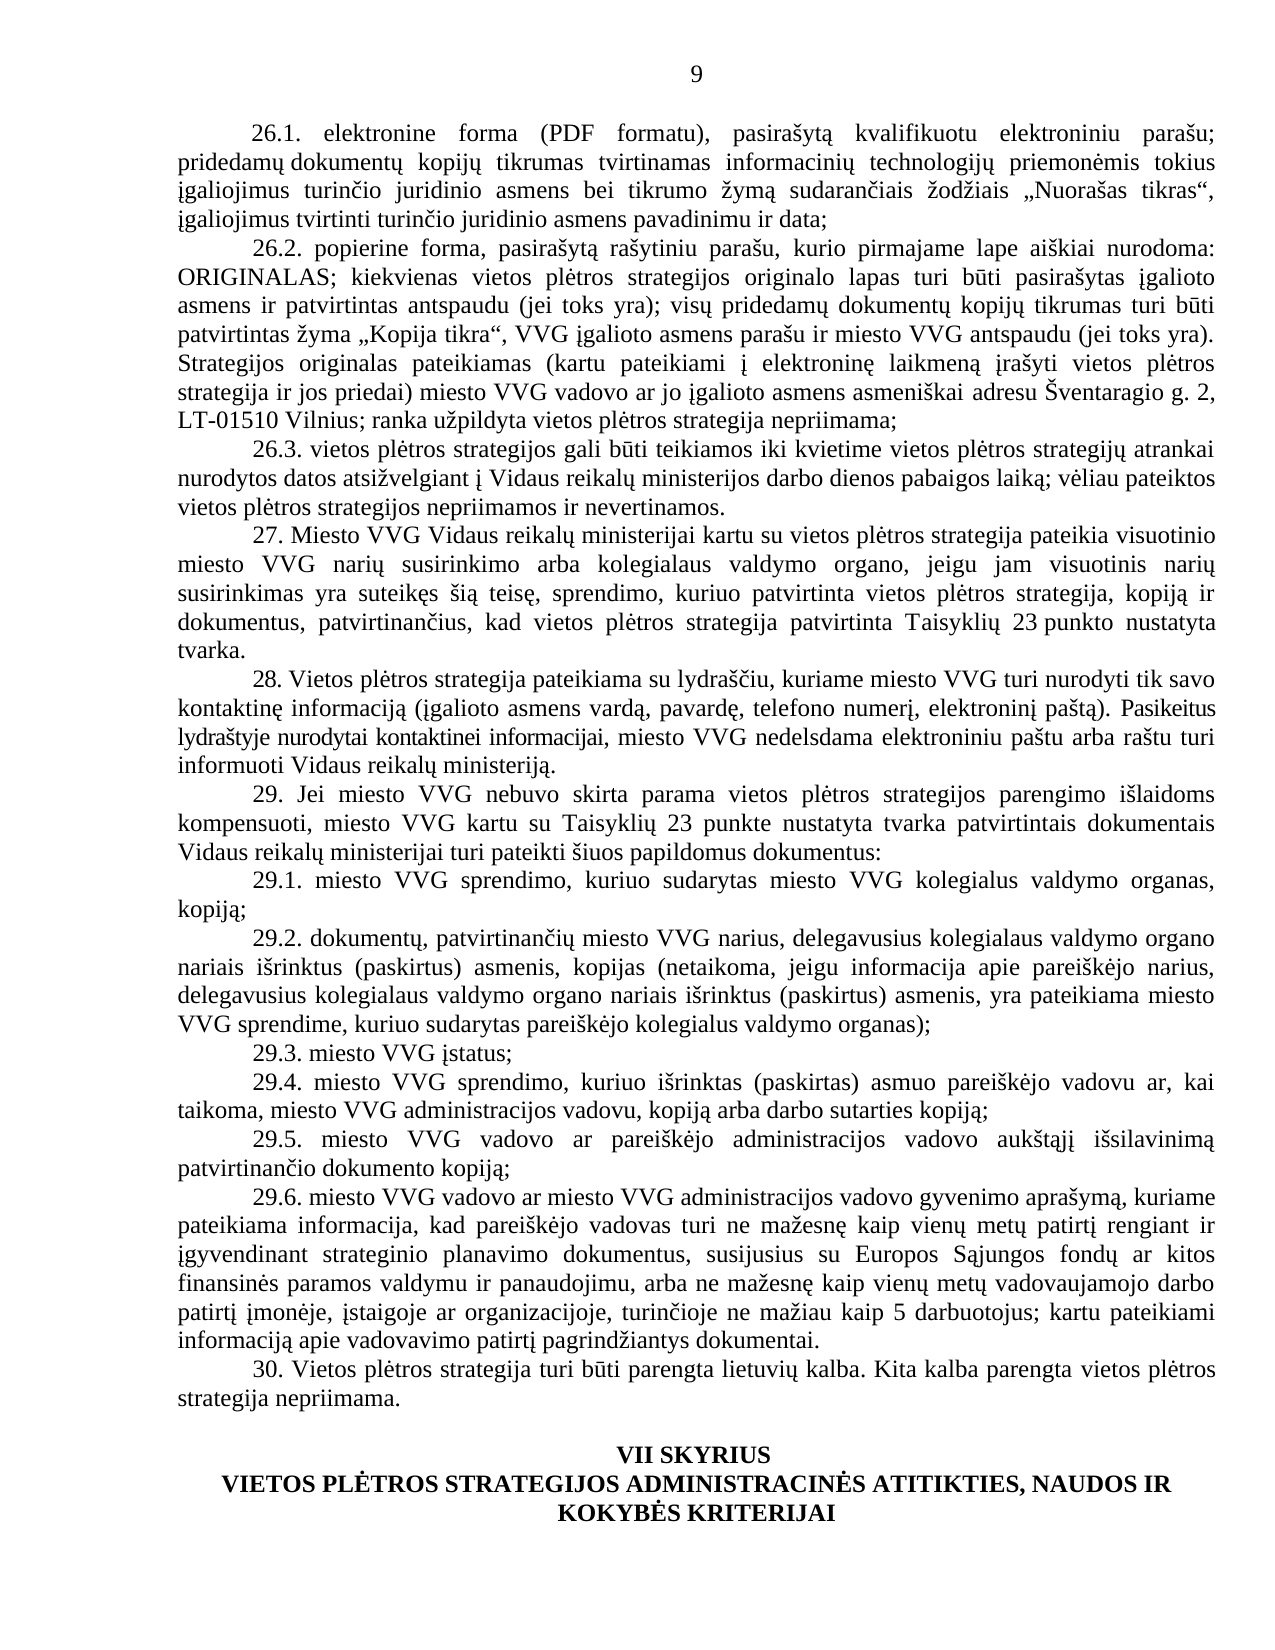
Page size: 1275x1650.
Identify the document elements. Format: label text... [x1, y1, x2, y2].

text 26.2. popierine forma, pasirašytą rašytiniu parašu, kurio pirmajame lape aiškiai nurodoma: ORIGINALAS; kiekvienas vietos plėtros strategijos originalo lapas turi būti pasirašytas įgalioto asmens ir patvirtintas antspaudu (jei toks yra); visų pridedamų dokumentų kopijų tikrumas turi būti patvirtintas žyma „Kopija tikra“, VVG įgalioto asmens parašu ir miesto VVG antspaudu (jei toks yra). Strategijos originalas pateikiamas (kartu pateikiami į elektroninę laikmeną įrašyti vietos plėtros strategija ir jos priedai) miesto VVG vadovo ar jo įgalioto asmens asmeniškai adresu Šventaragio g. 2, LT-01510 Vilnius; ranka užpildyta vietos plėtros strategija nepriimama; [177, 233, 1216, 434]
text VII SKYRIUS [177, 1441, 1216, 1469]
text 29.4. miesto VVG sprendimo, kuriuo išrinktas (paskirtas) asmuo pareiškėjo vadovu ar, kai taikoma, miesto VVG administracijos vadovu, kopiją arba darbo sutarties kopiją; [177, 1067, 1216, 1124]
text 26.3. vietos plėtros strategijos gali būti teikiamos iki kvietime vietos plėtros strategijų atrankai nurodytos datos atsižvelgiant į Vidaus reikalų ministerijos darbo dienos pabaigos laiką; vėliau pateiktos vietos plėtros strategijos nepriimamos ir nevertinamos. [177, 434, 1216, 521]
text VIETOS PLĖTROS STRATEGIJOS ADMINISTRACINĖS ATITIKTIES, NAUDOS IR KOKYBĖS KRITERIJAI [177, 1469, 1216, 1527]
text 29.1. miesto VVG sprendimo, kuriuo sudarytas miesto VVG kolegialus valdymo organas, kopiją; [177, 866, 1216, 923]
text 27. Miesto VVG Vidaus reikalų ministerijai kartu su vietos plėtros strategija pateikia visuotinio miesto VVG narių susirinkimo arba kolegialaus valdymo organo, jeigu jam visuotinis narių susirinkimas yra suteikęs šią teisę, sprendimo, kuriuo patvirtinta vietos plėtros strategija, kopiją ir dokumentus, patvirtinančius, kad vietos plėtros strategija patvirtinta Taisyklių 23 punkto nustatyta tvarka. [177, 521, 1216, 664]
text 29.5. miesto VVG vadovo ar pareiškėjo administracijos vadovo aukštąjį išsilavinimą patvirtinančio dokumento kopiją; [177, 1124, 1216, 1182]
text 29.3. miesto VVG įstatus; [177, 1038, 1216, 1067]
text 29. Jei miesto VVG nebuvo skirta parama vietos plėtros strategijos parengimo išlaidoms kompensuoti, miesto VVG kartu su Taisyklių 23 punkte nustatyta tvarka patvirtintais dokumentais Vidaus reikalų ministerijai turi pateikti šiuos papildomus dokumentus: [177, 779, 1216, 866]
text 30. Vietos plėtros strategija turi būti parengta lietuvių kalba. Kita kalba parengta vietos plėtros strategija nepriimama. [177, 1354, 1216, 1412]
text 26.1. elektronine forma (PDF formatu), pasirašytą kvalifikuotu elektroniniu parašu; pridedamų dokumentų kopijų tikrumas tvirtinamas informacinių technologijų priemonėmis tokius įgaliojimus turinčio juridinio asmens bei tikrumo žymą sudarančiais žodžiais „Nuorašas tikras“, įgaliojimus tvirtinti turinčio juridinio asmens pavadinimu ir data; [177, 118, 1216, 233]
text 29.2. dokumentų, patvirtinančių miesto VVG narius, delegavusius kolegialaus valdymo organo nariais išrinktus (paskirtus) asmenis, kopijas (netaikoma, jeigu informacija apie pareiškėjo narius, delegavusius kolegialaus valdymo organo nariais išrinktus (paskirtus) asmenis, yra pateikiama miesto VVG sprendime, kuriuo sudarytas pareiškėjo kolegialus valdymo organas); [177, 923, 1216, 1038]
text 28. Vietos plėtros strategija pateikiama su lydraščiu, kuriame miesto VVG turi nurodyti tik savo kontaktinę informaciją (įgalioto asmens vardą, pavardę, telefono numerį, elektroninį paštą). Pasikeitus lydraštyje nurodytai kontaktinei informacijai, miesto VVG nedelsdama elektroniniu paštu arba raštu turi informuoti Vidaus reikalų ministeriją. [177, 664, 1216, 779]
text 29.6. miesto VVG vadovo ar miesto VVG administracijos vadovo gyvenimo aprašymą, kuriame pateikiama informacija, kad pareiškėjo vadovas turi ne mažesnę kaip vienų metų patirtį rengiant ir įgyvendinant strateginio planavimo dokumentus, susijusius su Europos Sąjungos fondų ar kitos finansinės paramos valdymu ir panaudojimu, arba ne mažesnę kaip vienų metų vadovaujamojo darbo patirtį įmonėje, įstaigoje ar organizacijoje, turinčioje ne mažiau kaip 5 darbuotojus; kartu pateikiami informaciją apie vadovavimo patirtį pagrindžiantys dokumentai. [177, 1182, 1216, 1354]
